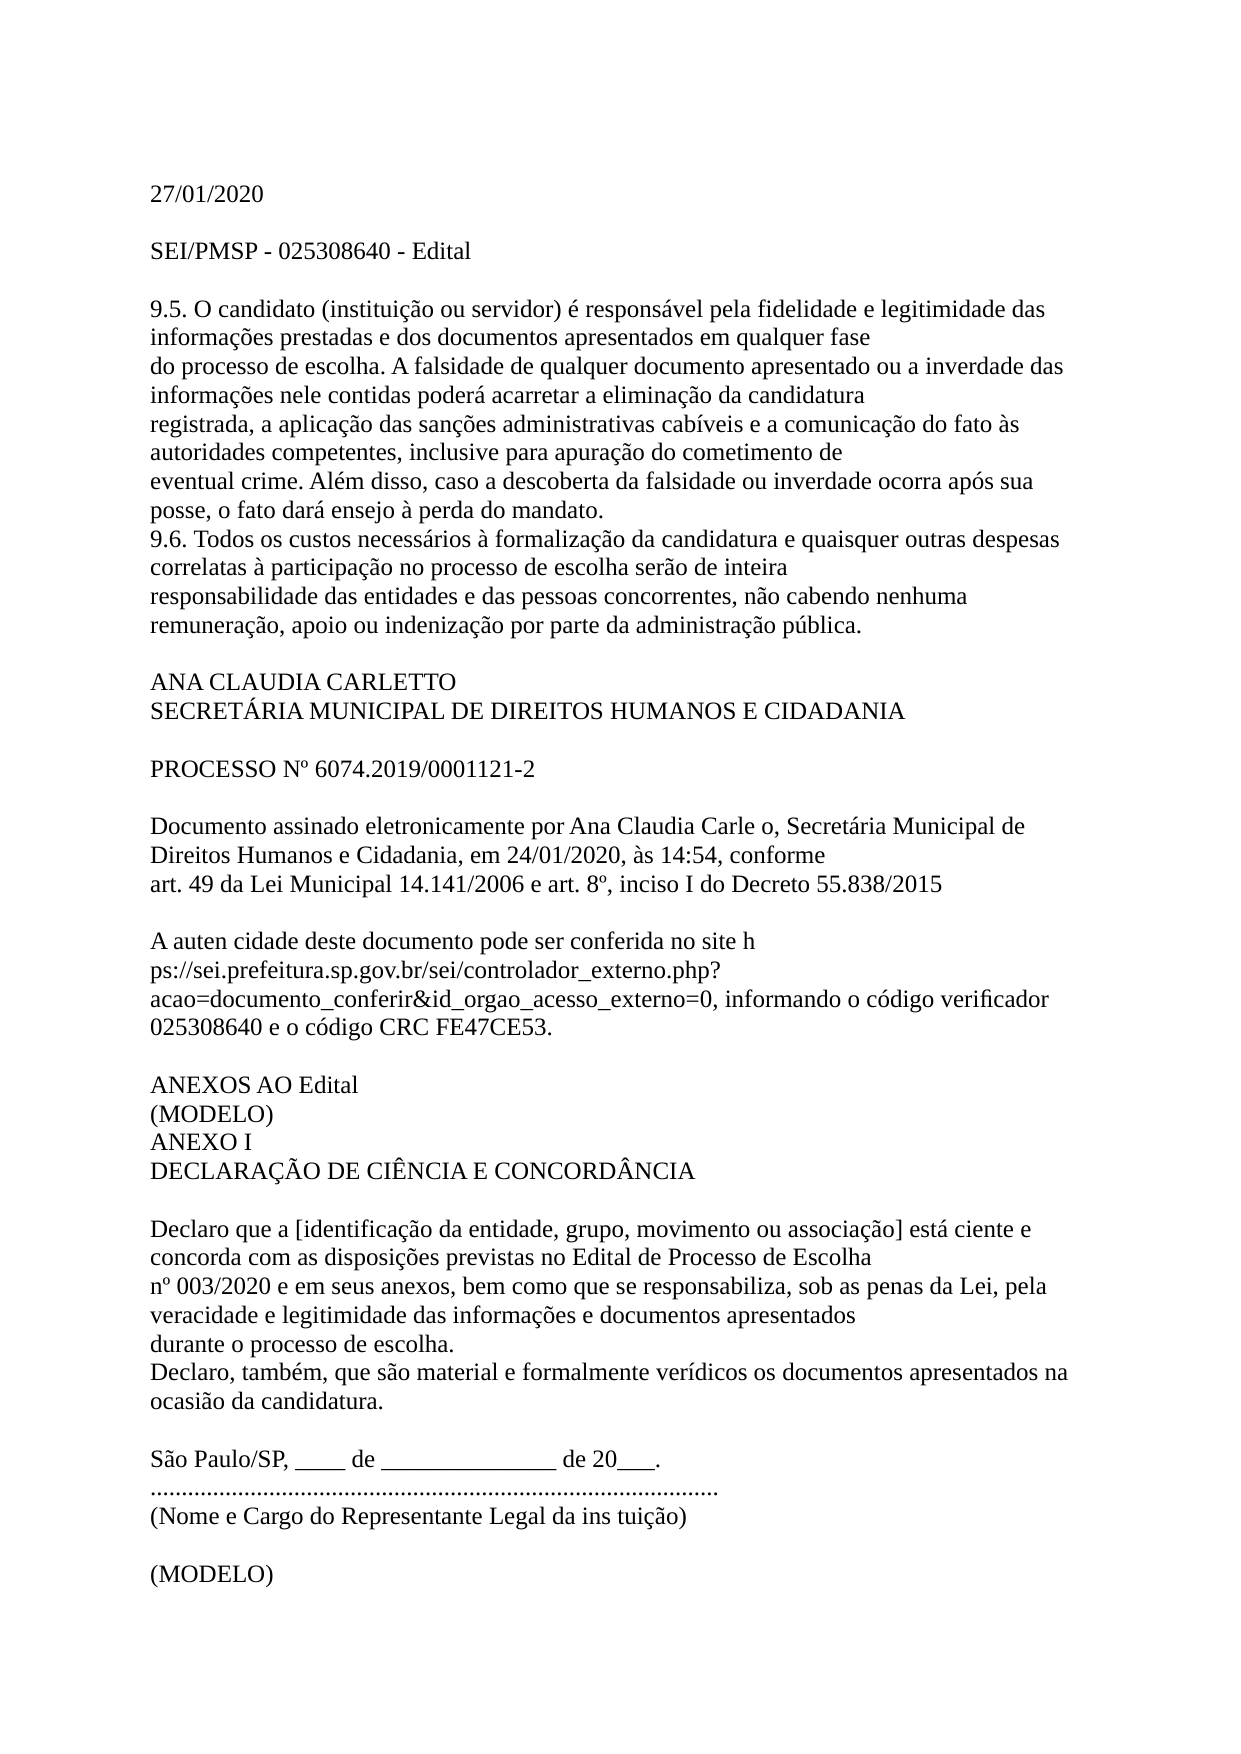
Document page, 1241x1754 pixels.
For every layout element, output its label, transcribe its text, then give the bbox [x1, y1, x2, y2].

text 9.5. O candidato (instituição ou servidor) é responsável pela fidelidade e legitimidade das informações prestadas e dos documentos apresentados em qualquer fase [150, 294, 1090, 351]
text responsabilidade das entidades e das pessoas concorrentes, não cabendo nenhuma remuneração, apoio ou indenização por parte da administração pública. [150, 581, 1090, 639]
text ........................................................................................... [150, 1472, 1090, 1501]
text 27/01/2020 [150, 179, 1090, 207]
text do processo de escolha. A falsidade de qualquer documento apresentado ou a inverdade das informações nele contidas poderá acarretar a eliminação da candidatura [150, 351, 1090, 409]
text (Nome e Cargo do Representante Legal da ins tuição) [150, 1501, 1090, 1530]
text Documento assinado eletronicamente por Ana Claudia Carle o, Secretária Municipal de Direitos Humanos e Cidadania, em 24/01/2020, às 14:54, conforme [150, 811, 1090, 869]
text PROCESSO Nº 6074.2019/0001121-2 [150, 754, 1090, 782]
text (MODELO) [150, 1099, 1090, 1127]
text Declaro, também, que são material e formalmente verídicos os documentos apresentados na ocasião da candidatura. [150, 1357, 1090, 1415]
text DECLARAÇÃO DE CIÊNCIA E CONCORDÂNCIA [150, 1156, 1090, 1185]
text ANEXO I [150, 1127, 1090, 1156]
text durante o processo de escolha. [150, 1329, 1090, 1357]
text registrada, a aplicação das sanções administrativas cabíveis e a comunicação do fato às autoridades competentes, inclusive para apuração do cometimento de [150, 409, 1090, 466]
text São Paulo/SP, ____ de ______________ de 20___. [150, 1444, 1090, 1472]
text SECRETÁRIA MUNICIPAL DE DIREITOS HUMANOS E CIDADANIA [150, 696, 1090, 725]
text (MODELO) [150, 1559, 1090, 1587]
text 9.6. Todos os custos necessários à formalização da candidatura e quaisquer outras despesas correlatas à participação no processo de escolha serão de inteira [150, 524, 1090, 581]
text nº 003/2020 e em seus anexos, bem como que se responsabiliza, sob as penas da Lei, pela veracidade e legitimidade das informações e documentos apresentados [150, 1271, 1090, 1329]
text art. 49 da Lei Municipal 14.141/2006 e art. 8º, inciso I do Decreto 55.838/2015 [150, 869, 1090, 897]
text eventual crime. Além disso, caso a descoberta da falsidade ou inverdade ocorra após sua posse, o fato dará ensejo à perda do mandato. [150, 466, 1090, 524]
text A auten cidade deste documento pode ser conferida no site h ps://sei.prefeitura.sp.gov.br/sei/controlador_externo.php? [150, 926, 1090, 984]
text ANEXOS AO Edital [150, 1070, 1090, 1099]
text SEI/PMSP - 025308640 - Edital [150, 236, 1090, 265]
text Declaro que a [identificação da entidade, grupo, movimento ou associação] está ciente e concorda com as disposições previstas no Edital de Processo de Escolha [150, 1214, 1090, 1271]
text acao=documento_conferir&id_orgao_acesso_externo=0, informando o código veriﬁcador 025308640 e o código CRC FE47CE53. [150, 984, 1090, 1041]
text ANA CLAUDIA CARLETTO [150, 667, 1090, 696]
